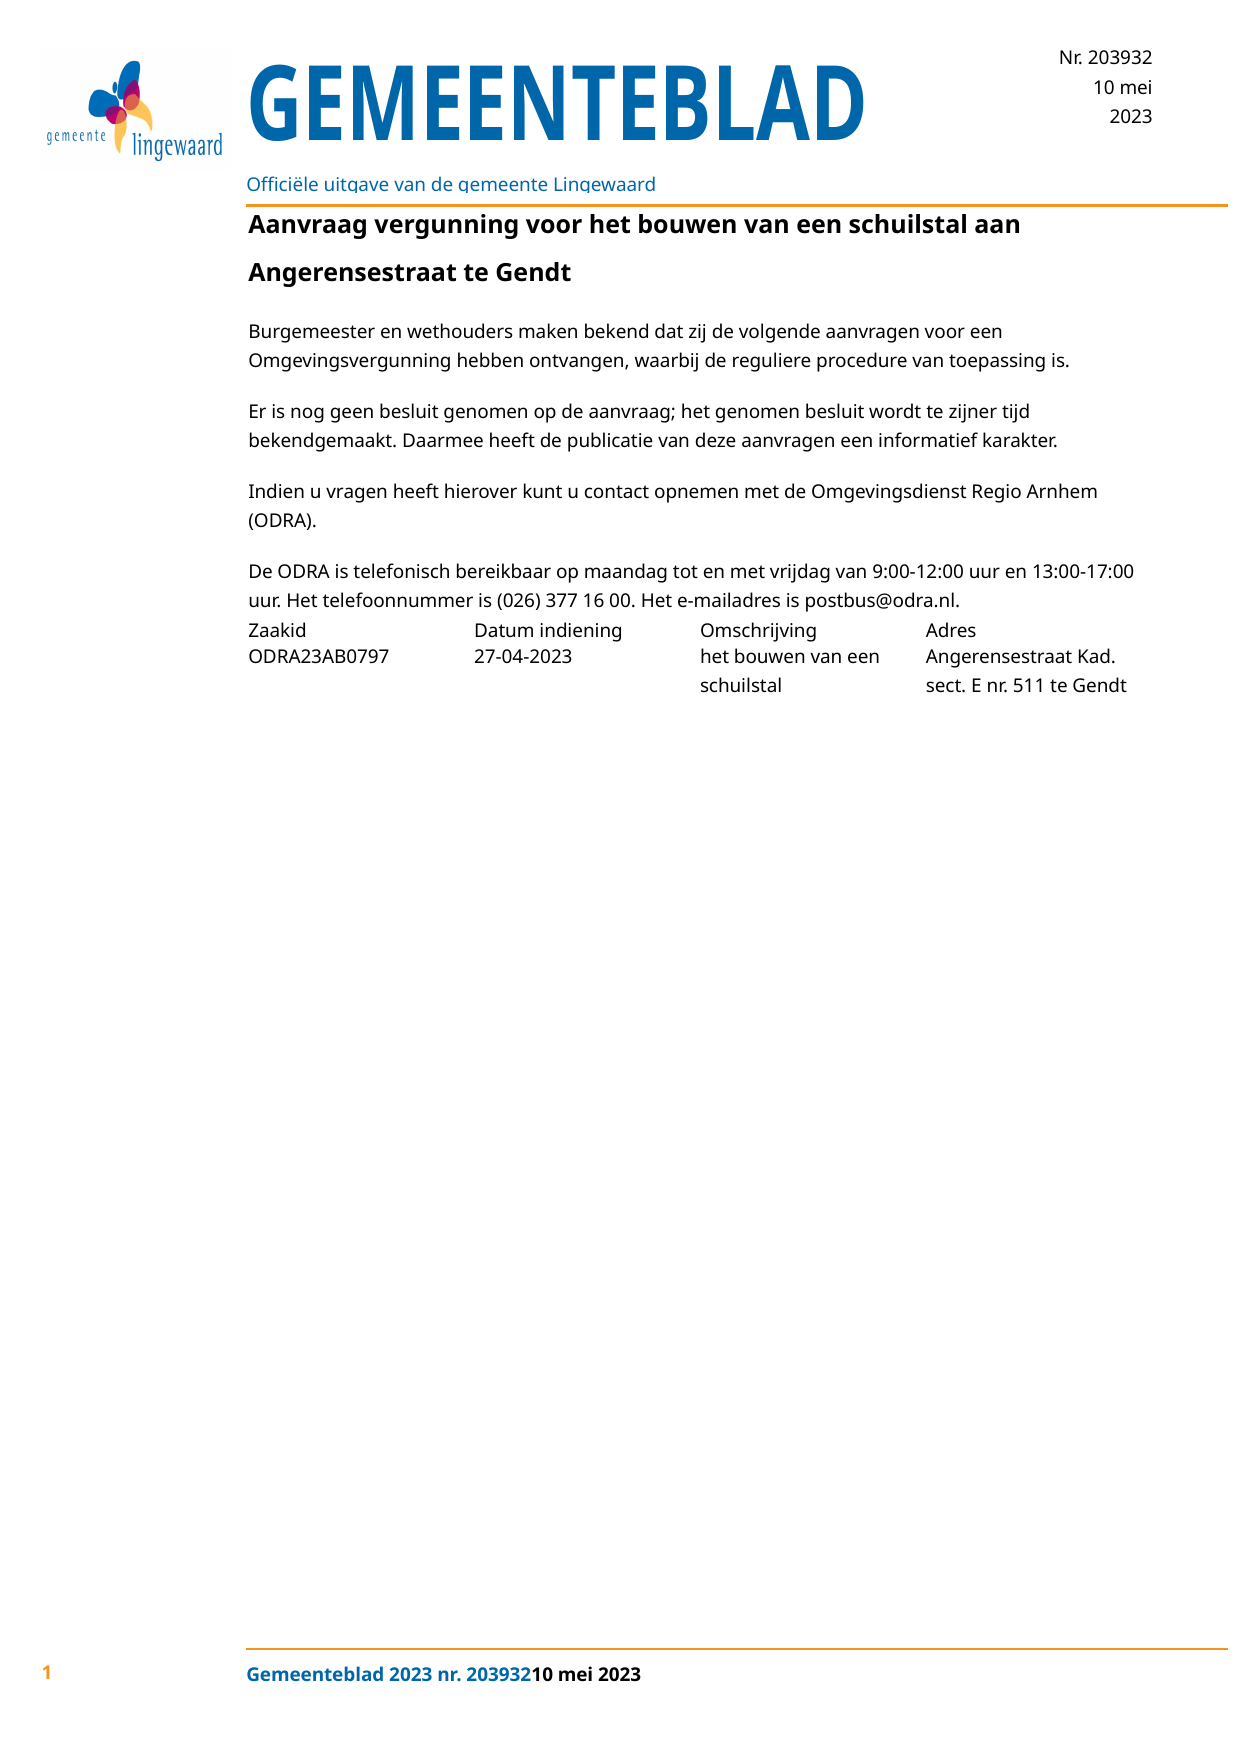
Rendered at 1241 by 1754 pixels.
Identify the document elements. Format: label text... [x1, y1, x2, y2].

table_header Adres [926, 617, 1152, 643]
picture [41, 47, 231, 172]
table_header Omschrijving [700, 617, 926, 643]
text Burgemeester en wethouders maken bekend dat zij de volgende aanvragen voor een Omgevingsvergunning hebben ontvangen, waarbij de reguliere procedure van toepassing is. [248, 318, 1152, 373]
text Aanvraag vergunning voor het bouwen van een schuilstal aan Angerensestraat te Gendt [248, 207, 1152, 288]
table_cell ODRA23AB0797 [248, 643, 474, 698]
text Er is nog geen besluit genomen op de aanvraag; het genomen besluit wordt te zijner tijd bekendgemaakt. Daarmee heeft de publicatie van deze aanvragen een informatief karakter. [248, 398, 1152, 453]
table_cell 27-04-2023 [474, 643, 700, 698]
text Indien u vragen heeft hierover kunt u contact opnemen met de Omgevingsdienst Regio Arnhem (ODRA). [248, 478, 1152, 533]
table_header Datum indiening [474, 617, 700, 643]
text De ODRA is telefonisch bereikbaar op maandag tot en met vrijdag van 9:00-12:00 uur en 13:00-17:00 uur. Het telefoonnummer is (026) 377 16 00. Het e-mailadres is postbus@odra.nl. [248, 558, 1152, 613]
table_cell Angerensestraat Kad. sect. E nr. 511 te Gendt [926, 643, 1152, 698]
table_header Zaakid [248, 617, 474, 643]
table_cell het bouwen van een schuilstal [700, 643, 926, 698]
